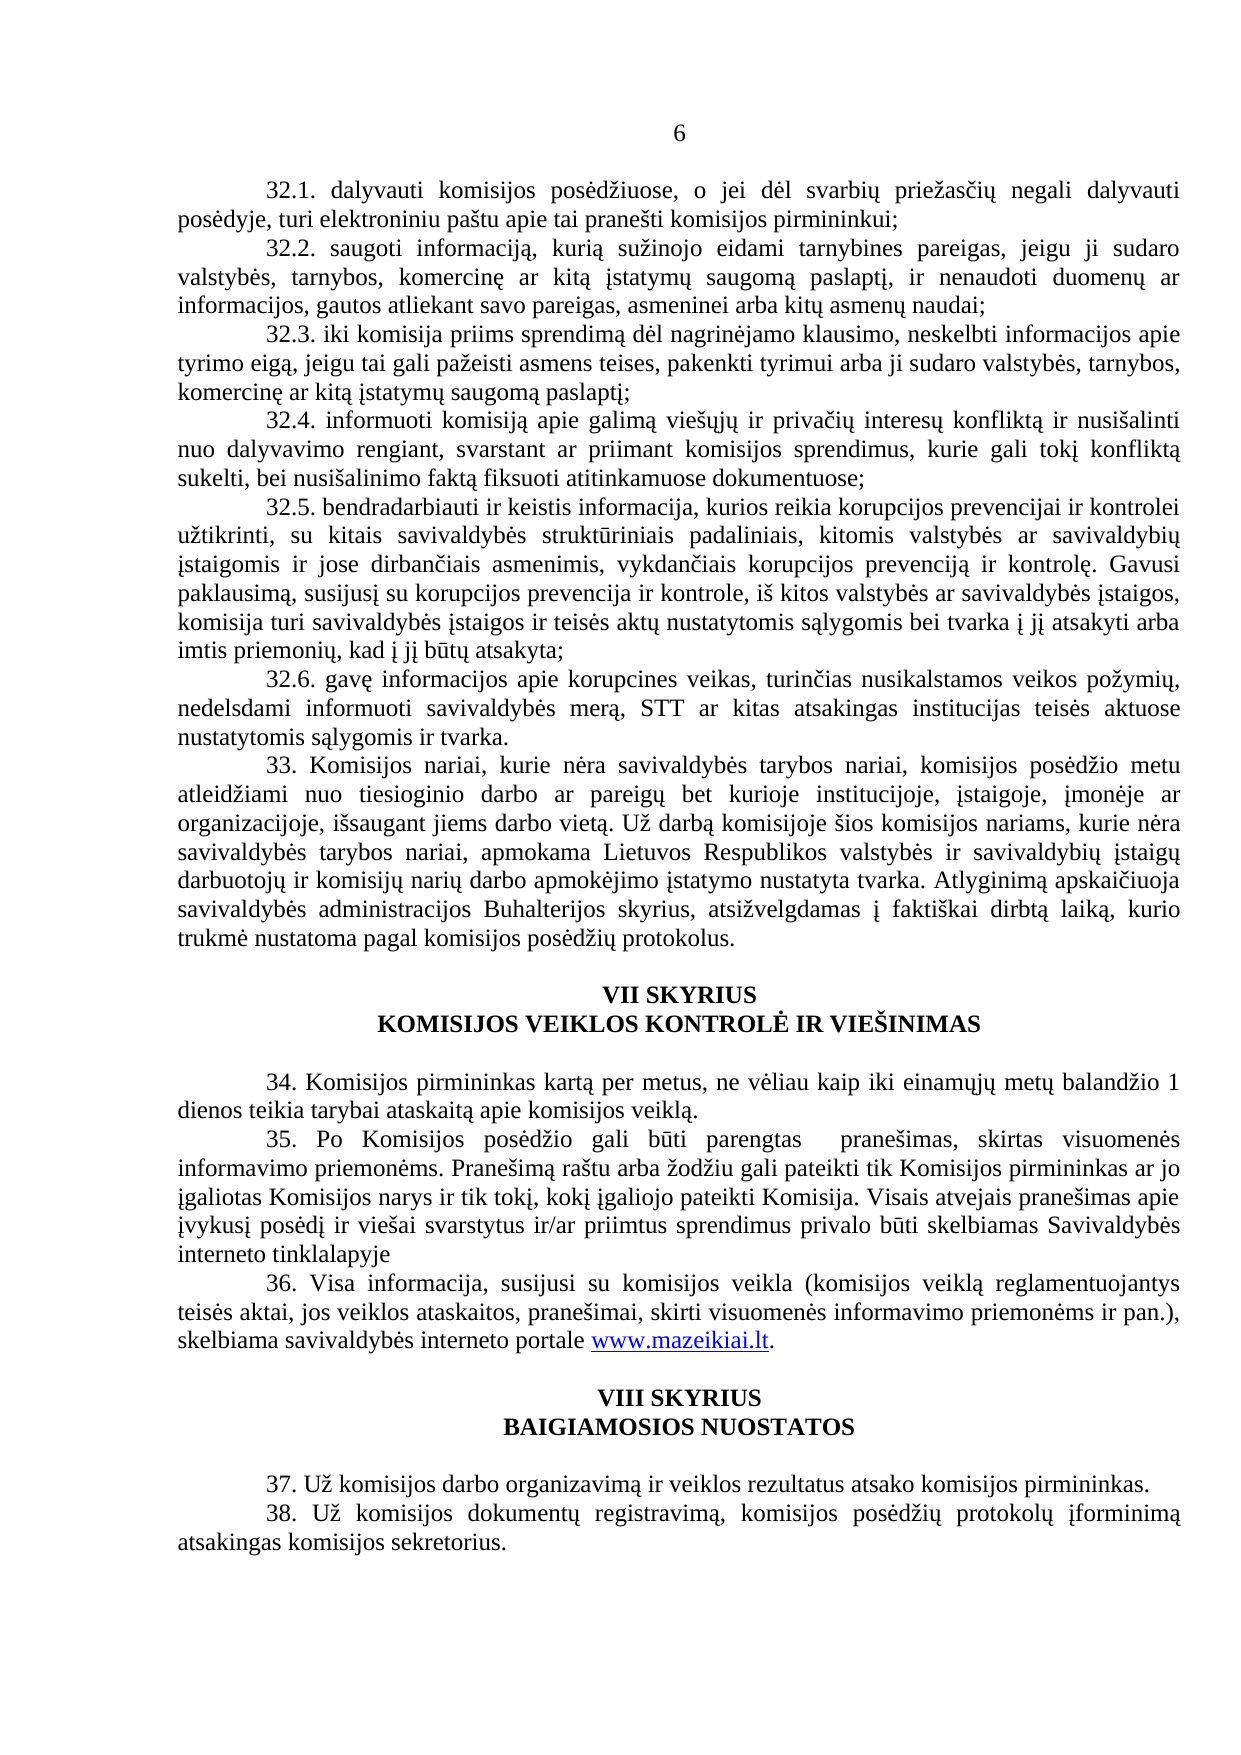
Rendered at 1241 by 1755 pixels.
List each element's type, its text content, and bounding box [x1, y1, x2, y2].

text BAIGIAMOSIOS NUOSTATOS [177, 1412, 1181, 1441]
text 32.5. bendradarbiauti ir keistis informacija, kurios reikia korupcijos prevencijai ir kontrolei užtikrinti, su kitais savivaldybės struktūriniais padaliniais, kitomis valstybės ar savivaldybių įstaigomis ir jose dirbančiais asmenimis, vykdančiais korupcijos prevenciją ir kontrolę. Gavusi paklausimą, susijusį su korupcijos prevencija ir kontrole, iš kitos valstybės ar savivaldybės įstaigos, komisija turi savivaldybės įstaigos ir teisės aktų nustatytomis sąlygomis bei tvarka į jį atsakyti arba imtis priemonių, kad į jį būtų atsakyta; [177, 492, 1181, 664]
text 37. Už komisijos darbo organizavimą ir veiklos rezultatus atsako komisijos pirmininkas. [177, 1469, 1181, 1498]
text 32.6. gavę informacijos apie korupcines veikas, turinčias nusikalstamos veikos požymių, nedelsdami informuoti savivaldybės merą, STT ar kitas atsakingas institucijas teisės aktuose nustatytomis sąlygomis ir tvarka. [177, 664, 1181, 751]
text 38. Už komisijos dokumentų registravimą, komisijos posėdžių protokolų įforminimą atsakingas komisijos sekretorius. [177, 1498, 1181, 1556]
text 32.1. dalyvauti komisijos posėdžiuose, o jei dėl svarbių priežasčių negali dalyvauti posėdyje, turi elektroniniu paštu apie tai pranešti komisijos pirmininkui; [177, 176, 1181, 233]
text VIII SKYRIUS [177, 1383, 1181, 1412]
text 32.3. iki komisija priims sprendimą dėl nagrinėjamo klausimo, neskelbti informacijos apie tyrimo eigą, jeigu tai gali pažeisti asmens teises, pakenkti tyrimui arba ji sudaro valstybės, tarnybos, komercinę ar kitą įstatymų saugomą paslaptį; [177, 319, 1181, 406]
text 34. Komisijos pirmininkas kartą per metus, ne vėliau kaip iki einamųjų metų balandžio 1 dienos teikia tarybai ataskaitą apie komisijos veiklą. [177, 1067, 1181, 1124]
text KOMISIJOS VEIKLOS KONTROLĖ IR VIEŠINIMAS [177, 1009, 1181, 1038]
text 32.4. informuoti komisiją apie galimą viešųjų ir privačių interesų konfliktą ir nusišalinti nuo dalyvavimo rengiant, svarstant ar priimant komisijos sprendimus, kurie gali tokį konfliktą sukelti, bei nusišalinimo faktą fiksuoti atitinkamuose dokumentuose; [177, 406, 1181, 492]
text 35. Po Komisijos posėdžio gali būti parengtas pranešimas, skirtas visuomenės informavimo priemonėms. Pranešimą raštu arba žodžiu gali pateikti tik Komisijos pirmininkas ar jo įgaliotas Komisijos narys ir tik tokį, kokį įgaliojo pateikti Komisija. Visais atvejais pranešimas apie įvykusį posėdį ir viešai svarstytus ir/ar priimtus sprendimus privalo būti skelbiamas Savivaldybės interneto tinklalapyje [177, 1124, 1181, 1268]
text 33. Komisijos nariai, kurie nėra savivaldybės tarybos nariai, komisijos posėdžio metu atleidžiami nuo tiesioginio darbo ar pareigų bet kurioje institucijoje, įstaigoje, įmonėje ar organizacijoje, išsaugant jiems darbo vietą. Už darbą komisijoje šios komisijos nariams, kurie nėra savivaldybės tarybos nariai, apmokama Lietuvos Respublikos valstybės ir savivaldybių įstaigų darbuotojų ir komisijų narių darbo apmokėjimo įstatymo nustatyta tvarka. Atlyginimą apskaičiuoja savivaldybės administracijos Buhalterijos skyrius, atsižvelgdamas į faktiškai dirbtą laiką, kurio trukmė nustatoma pagal komisijos posėdžių protokolus. [177, 751, 1181, 952]
text VII SKYRIUS [177, 981, 1181, 1009]
text 32.2. saugoti informaciją, kurią sužinojo eidami tarnybines pareigas, jeigu ji sudaro valstybės, tarnybos, komercinę ar kitą įstatymų saugomą paslaptį, ir nenaudoti duomenų ar informacijos, gautos atliekant savo pareigas, asmeninei arba kitų asmenų naudai; [177, 233, 1181, 319]
text 36. Visa informacija, susijusi su komisijos veikla (komisijos veiklą reglamentuojantys teisės aktai, jos veiklos ataskaitos, pranešimai, skirti visuomenės informavimo priemonėms ir pan.), skelbiama savivaldybės interneto portale www.mazeikiai.lt. [177, 1268, 1181, 1354]
